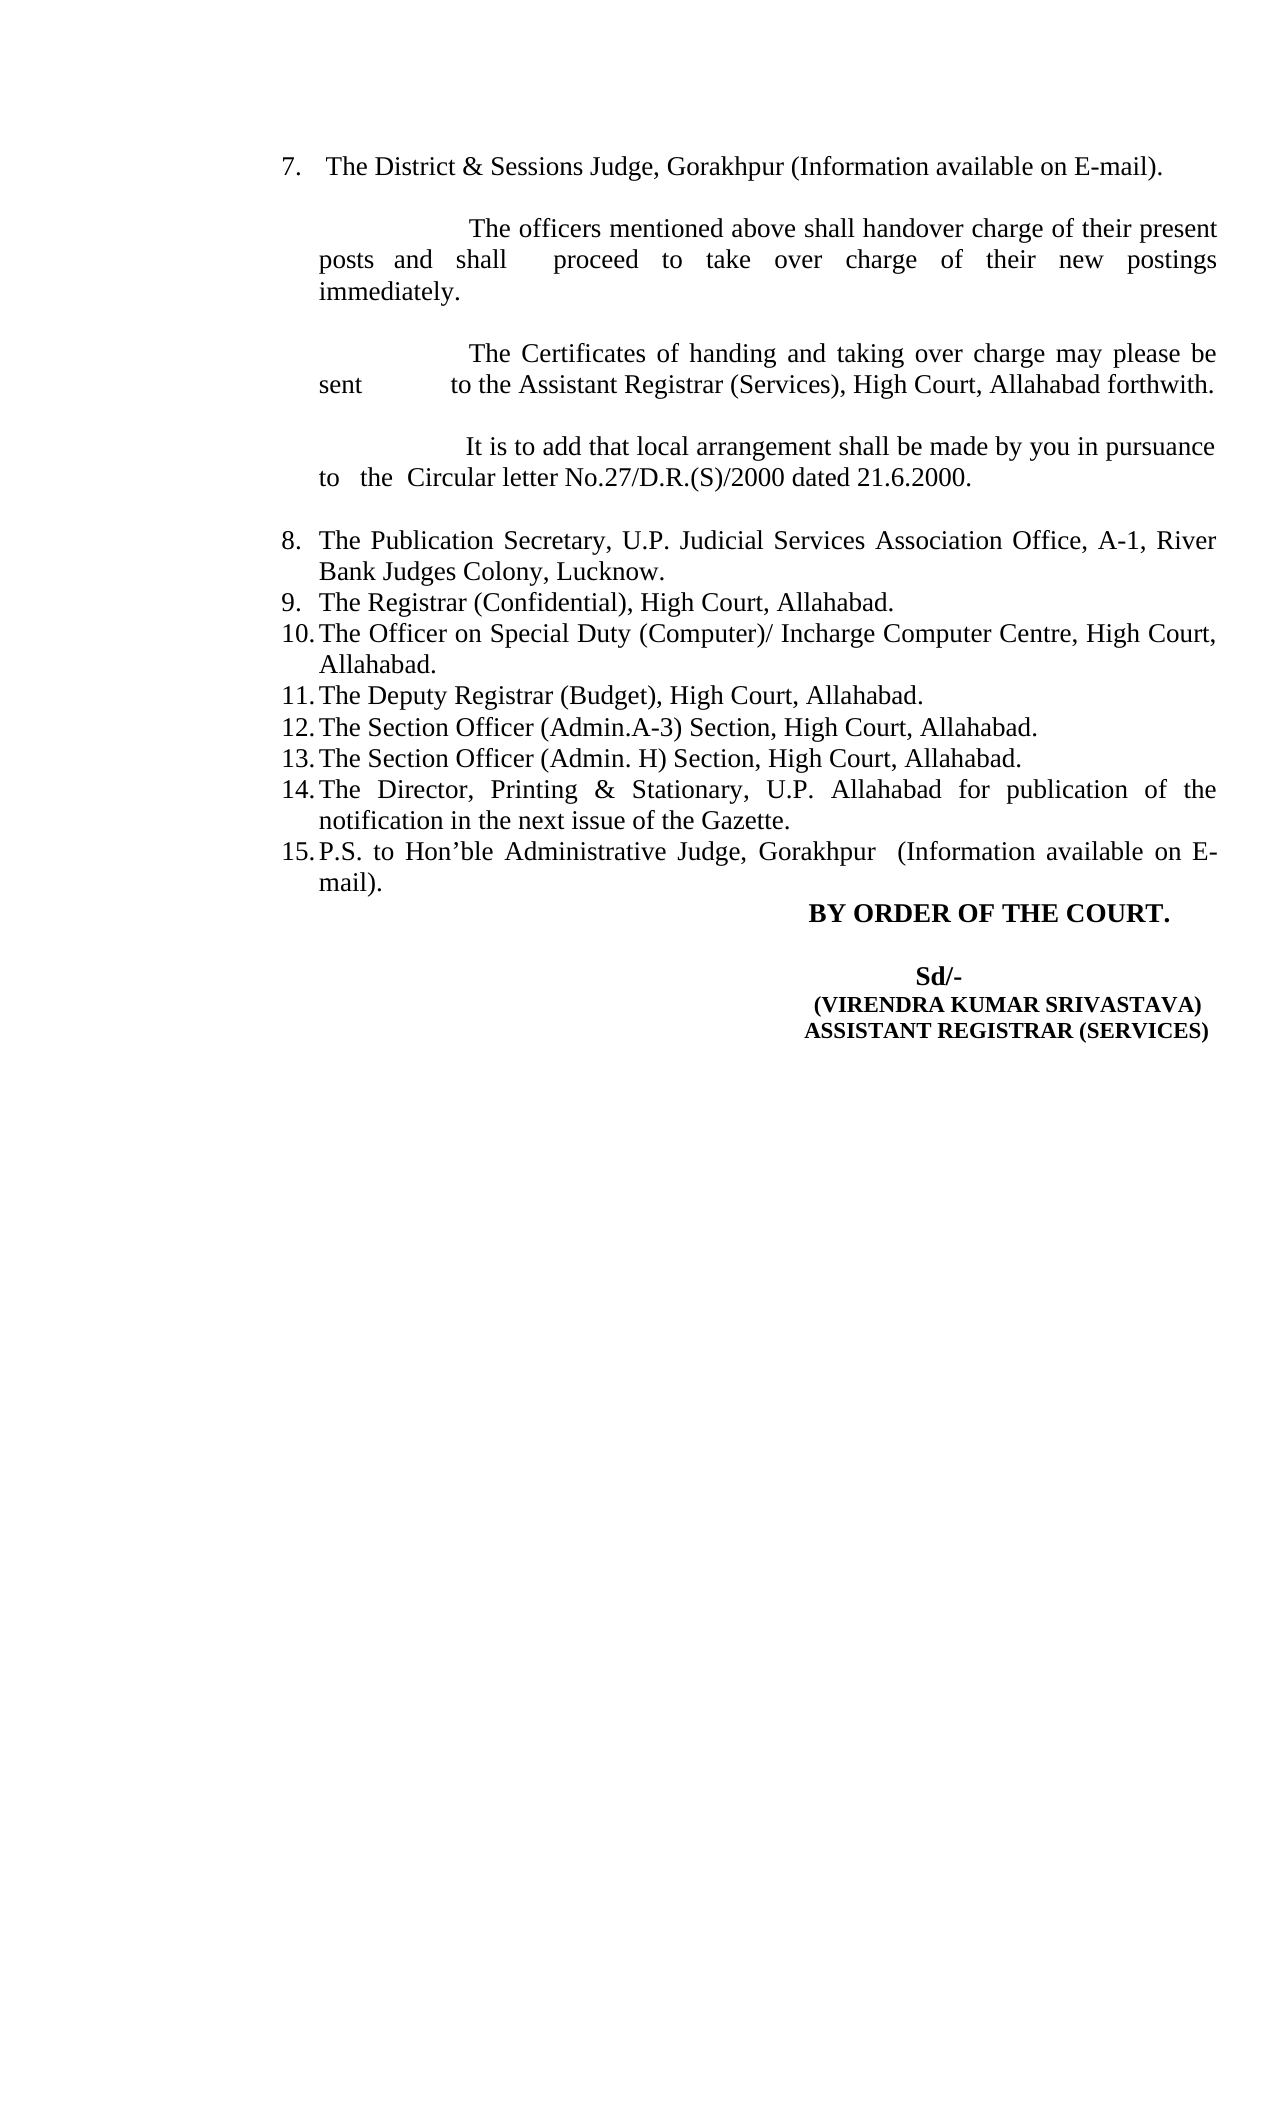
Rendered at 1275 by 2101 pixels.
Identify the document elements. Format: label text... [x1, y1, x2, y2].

list BY ORDER OF THE COURT. [694, 897, 1218, 929]
list The Registrar (Confidential), High Court, Allahabad. [281, 586, 1218, 617]
text (VIRENDRA KUMAR SRIVASTAVA) [694, 991, 1218, 1017]
list The Officer on Special Duty (Computer)/ Incharge Computer Centre, High Court, Allahabad. [281, 617, 1218, 679]
list The Section Officer (Admin. H) Section, High Court, Allahabad. [281, 742, 1218, 773]
list The Certificates of handing and taking over charge may please be sent to the Assistant Registrar (Services), High Court, Allahabad forthwith. [281, 337, 1218, 399]
list It is to add that local arrangement shall be made by you in pursuance to the Circular letter No.27/D.R.(S)/2000 dated 21.6.2000. [319, 430, 1218, 493]
text Sd/- [244, 960, 1218, 991]
list The officers mentioned above shall handover charge of their present posts and shall proceed to take over charge of their new postings immediately. [281, 212, 1218, 306]
list The Section Officer (Admin.A-3) Section, High Court, Allahabad. [281, 711, 1218, 742]
list The Publication Secretary, U.P. Judicial Services Association Office, A-1, River Bank Judges Colony, Lucknow. [281, 524, 1218, 586]
list The Deputy Registrar (Budget), High Court, Allahabad. [281, 679, 1218, 711]
list The Director, Printing & Stationary, U.P. Allahabad for publication of the notification in the next issue of the Gazette. [281, 773, 1218, 835]
list P.S. to Hon’ble Administrative Judge, Gorakhpur (Information available on E-mail). [281, 835, 1218, 897]
text ASSISTANT REGISTRAR (SERVICES) [244, 1017, 1218, 1044]
list The District & Sessions Judge, Gorakhpur (Information available on E-mail). [281, 150, 1218, 181]
